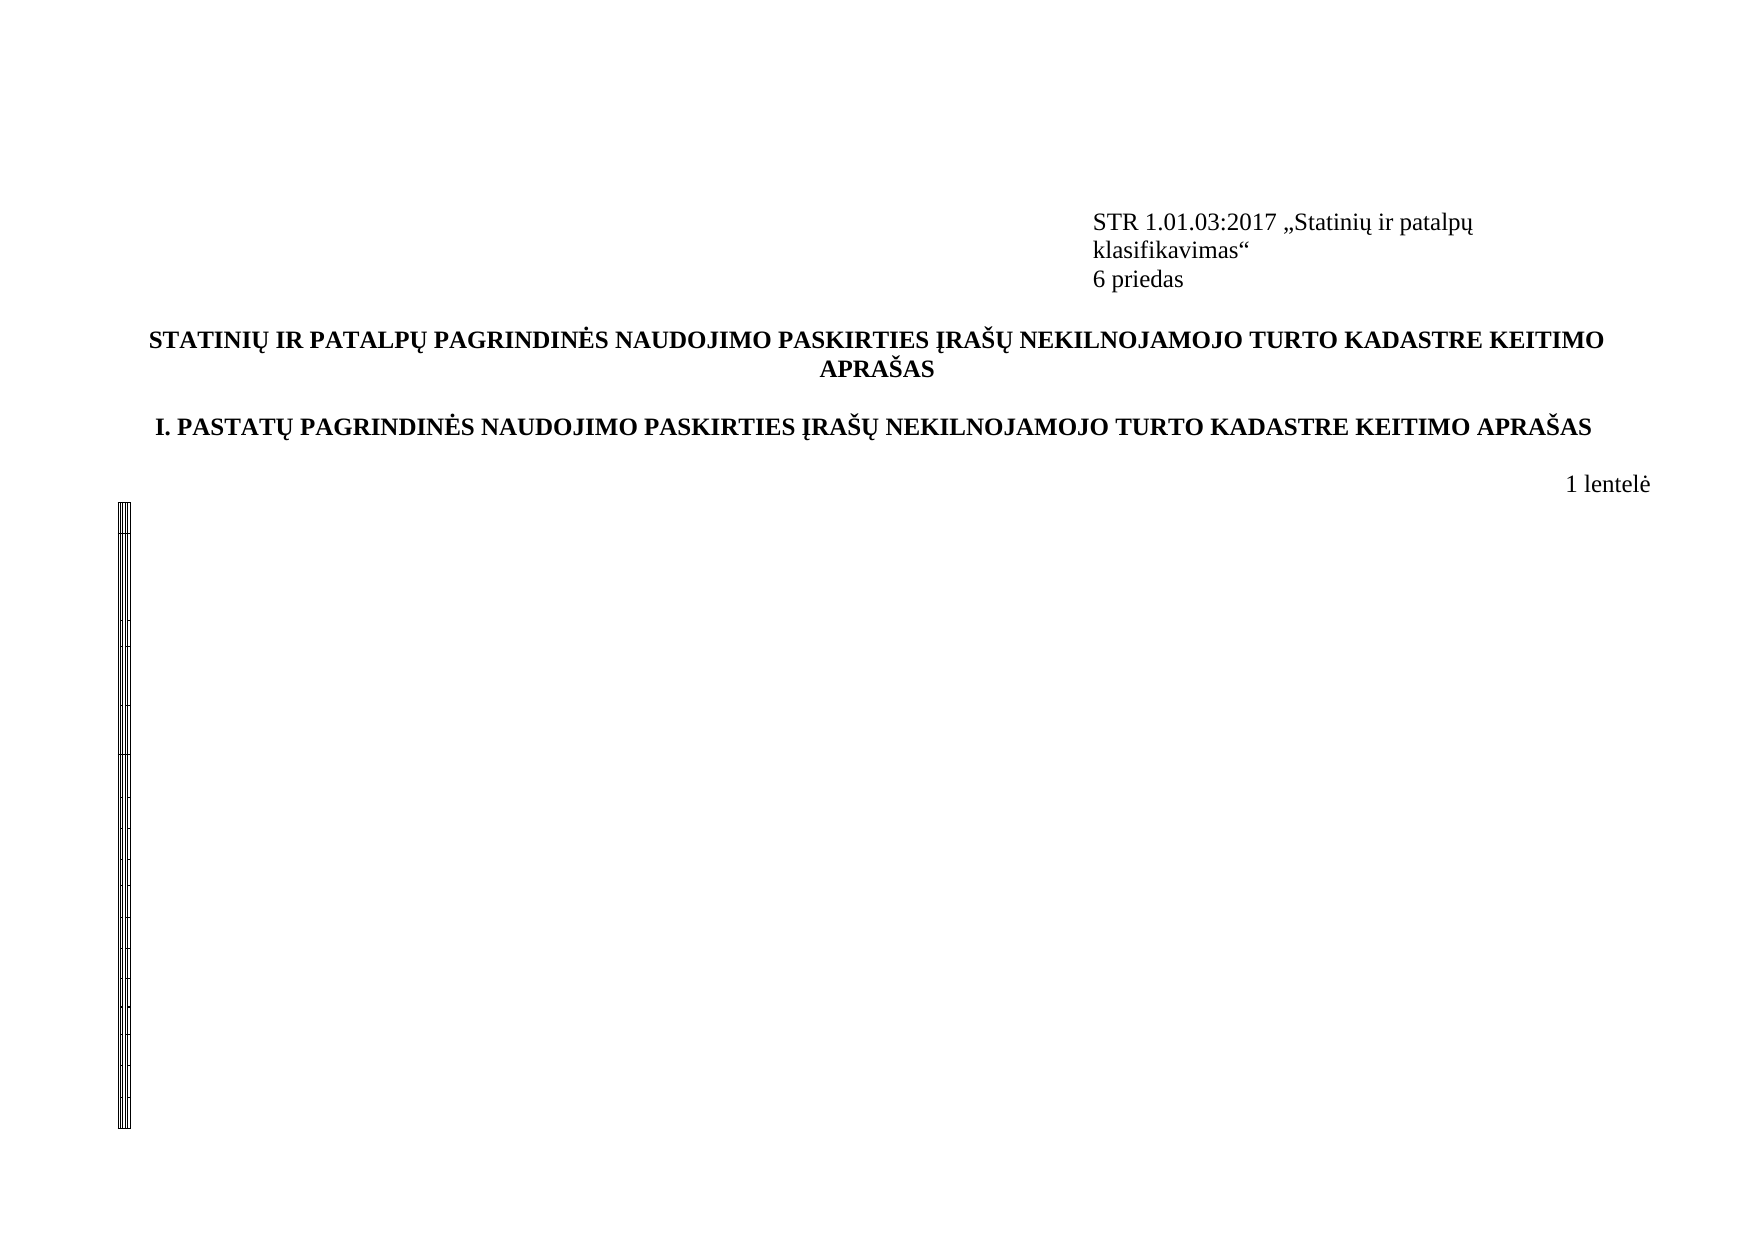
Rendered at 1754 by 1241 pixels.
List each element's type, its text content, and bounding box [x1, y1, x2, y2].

text STR 1.01.03:2017 „Statinių ir patalpų klasifikavimas“ [1093, 207, 1636, 264]
text 6 priedas [1093, 264, 1636, 293]
text 1 lentelė [118, 469, 1651, 498]
text STATINIŲ IR PATALPŲ PAGRINDINĖS NAUDOJIMO PASKIRTIES ĮRAŠŲ NEKILNOJAMOJO TURTO KADASTRE KEITIMO APRAŠAS [118, 325, 1636, 383]
text i. PASTATŲ PAGRINDINĖS NAUDOJIMO paskirties įrašų nekilnojamojo turto kadastre keitimo aprašas [118, 412, 1636, 440]
